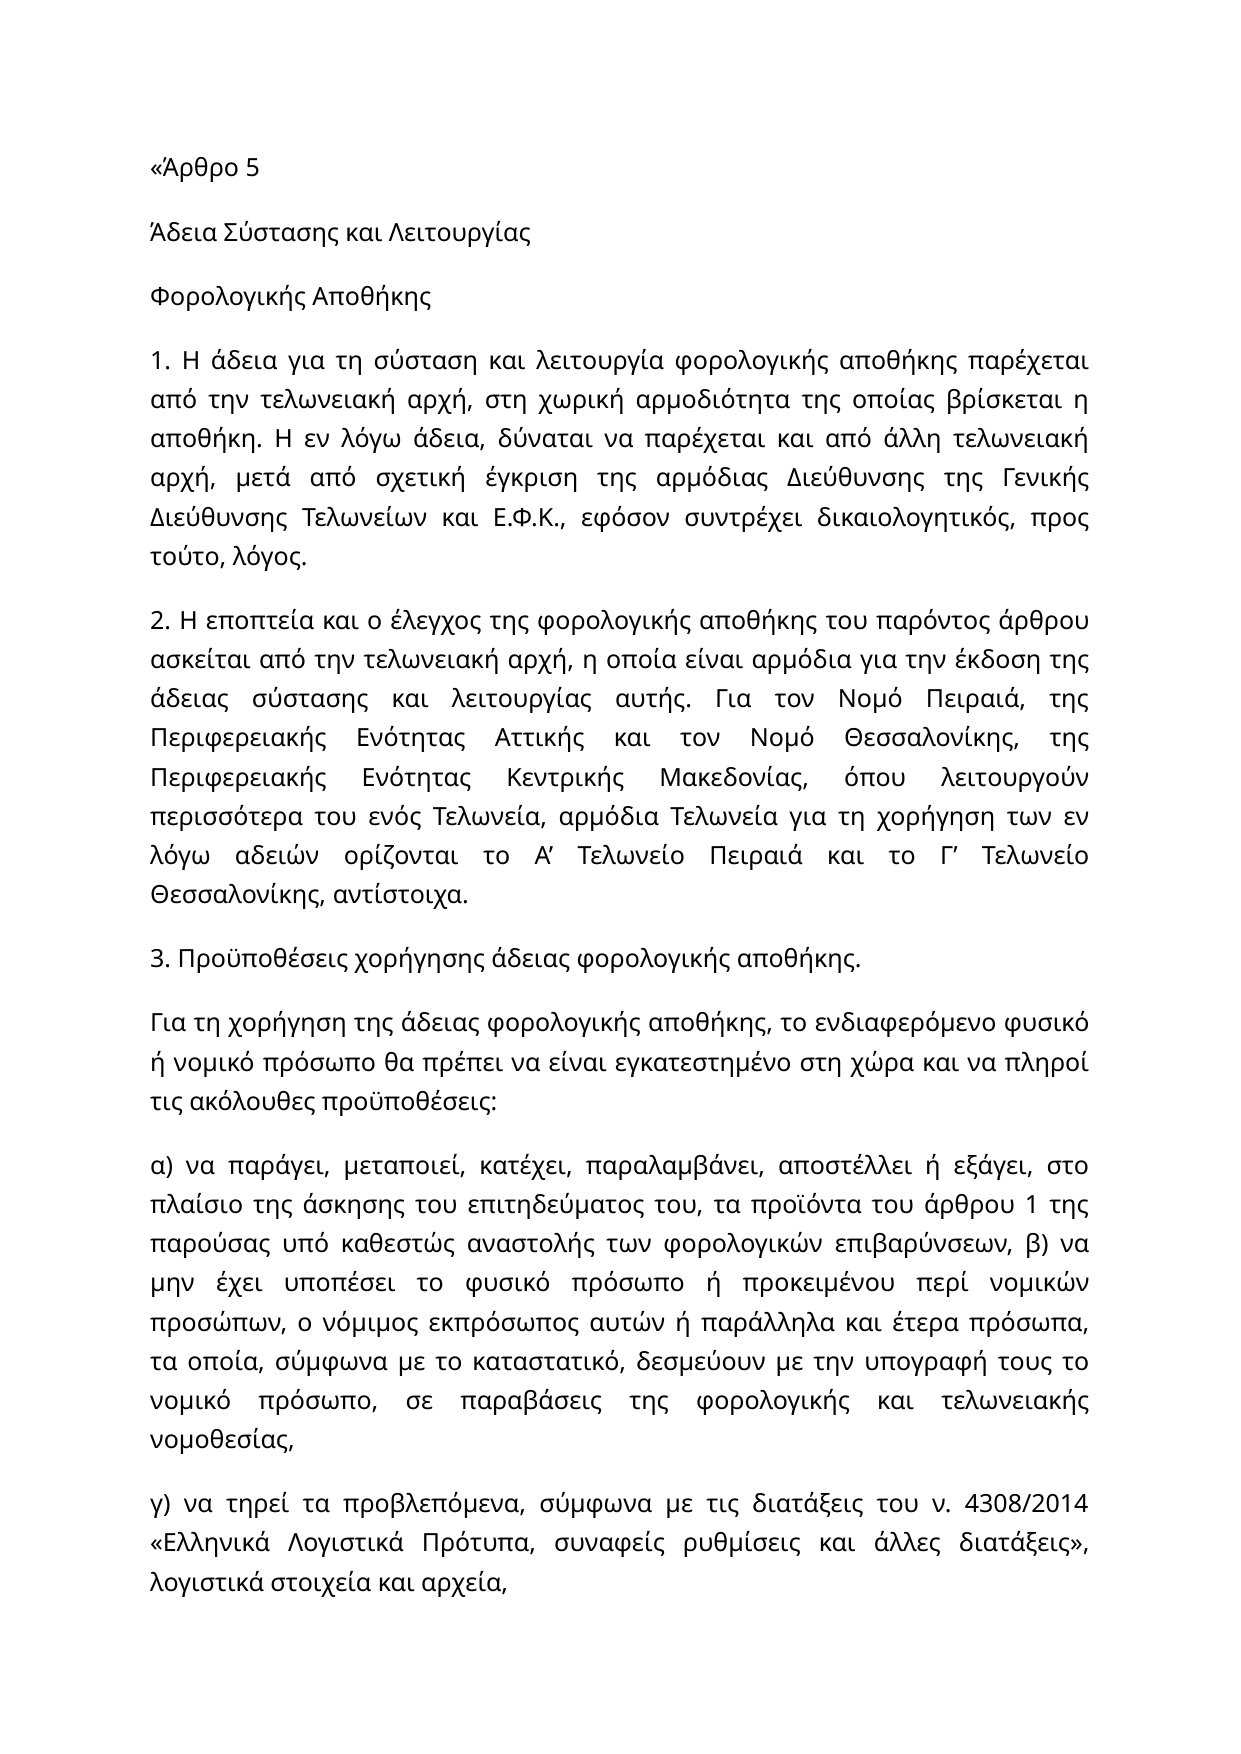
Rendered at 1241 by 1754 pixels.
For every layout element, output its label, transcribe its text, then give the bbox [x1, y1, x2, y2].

text 3. Προϋποθέσεις χορήγησης άδειας φορολογικής αποθήκης. [150, 941, 1090, 975]
text «Άρθρο 5 [150, 150, 1090, 184]
text Άδεια Σύστασης και Λειτουργίας [150, 214, 1090, 248]
text γ) να τηρεί τα προβλεπόμενα, σύμφωνα με τις διατάξεις του ν. 4308/2014 «Ελληνικά Λογιστικά Πρότυπα, συναφείς ρυθμίσεις και άλλες διατάξεις», λογιστικά στοιχεία και αρχεία, [150, 1486, 1090, 1598]
text Φορολογικής Αποθήκης [150, 278, 1090, 312]
text α) να παράγει, μεταποιεί, κατέχει, παραλαμβάνει, αποστέλλει ή εξάγει, στο πλαίσιο της άσκησης του επιτηδεύματος του, τα προϊόντα του άρθρου 1 της παρούσας υπό καθεστώς αναστολής των φορολογικών επιβαρύνσεων, β) να μην έχει υποπέσει το φυσικό πρόσωπο ή προκειμένου περί νομικών προσώπων, ο νόμιμος εκπρόσωπος αυτών ή παράλληλα και έτερα πρόσωπα, τα οποία, σύμφωνα με το καταστατικό, δεσμεύουν με την υπογραφή τους το νομικό πρόσωπο, σε παραβάσεις της φορολογικής και τελωνειακής νομοθεσίας, [150, 1147, 1090, 1456]
text 1. Η άδεια για τη σύσταση και λειτουργία φορολογικής αποθήκης παρέχεται από την τελωνειακή αρχή, στη χωρική αρμοδιότητα της οποίας βρίσκεται η αποθήκη. Η εν λόγω άδεια, δύναται να παρέχεται και από άλλη τελωνειακή αρχή, μετά από σχετική έγκριση της αρμόδιας Διεύθυνσης της Γενικής Διεύθυνσης Τελωνείων και Ε.Φ.Κ., εφόσον συντρέχει δικαιολογητικός, προς τούτο, λόγος. [150, 342, 1090, 572]
text 2. Η εποπτεία και ο έλεγχος της φορολογικής αποθήκης του παρόντος άρθρου ασκείται από την τελωνειακή αρχή, η οποία είναι αρμόδια για την έκδοση της άδειας σύστασης και λειτουργίας αυτής. Για τον Νομό Πειραιά, της Περιφερειακής Ενότητας Αττικής και τον Νομό Θεσσαλονίκης, της Περιφερειακής Ενότητας Κεντρικής Μακεδονίας, όπου λειτουργούν περισσότερα του ενός Τελωνεία, αρμόδια Τελωνεία για τη χορήγηση των εν λόγω αδειών ορίζονται το Α’ Τελωνείο Πειραιά και το Γ’ Τελωνείο Θεσσαλονίκης, αντίστοιχα. [150, 602, 1090, 911]
text Για τη χορήγηση της άδειας φορολογικής αποθήκης, το ενδιαφερόμενο φυσικό ή νομικό πρόσωπο θα πρέπει να είναι εγκατεστημένο στη χώρα και να πληροί τις ακόλουθες προϋποθέσεις: [150, 1005, 1090, 1117]
